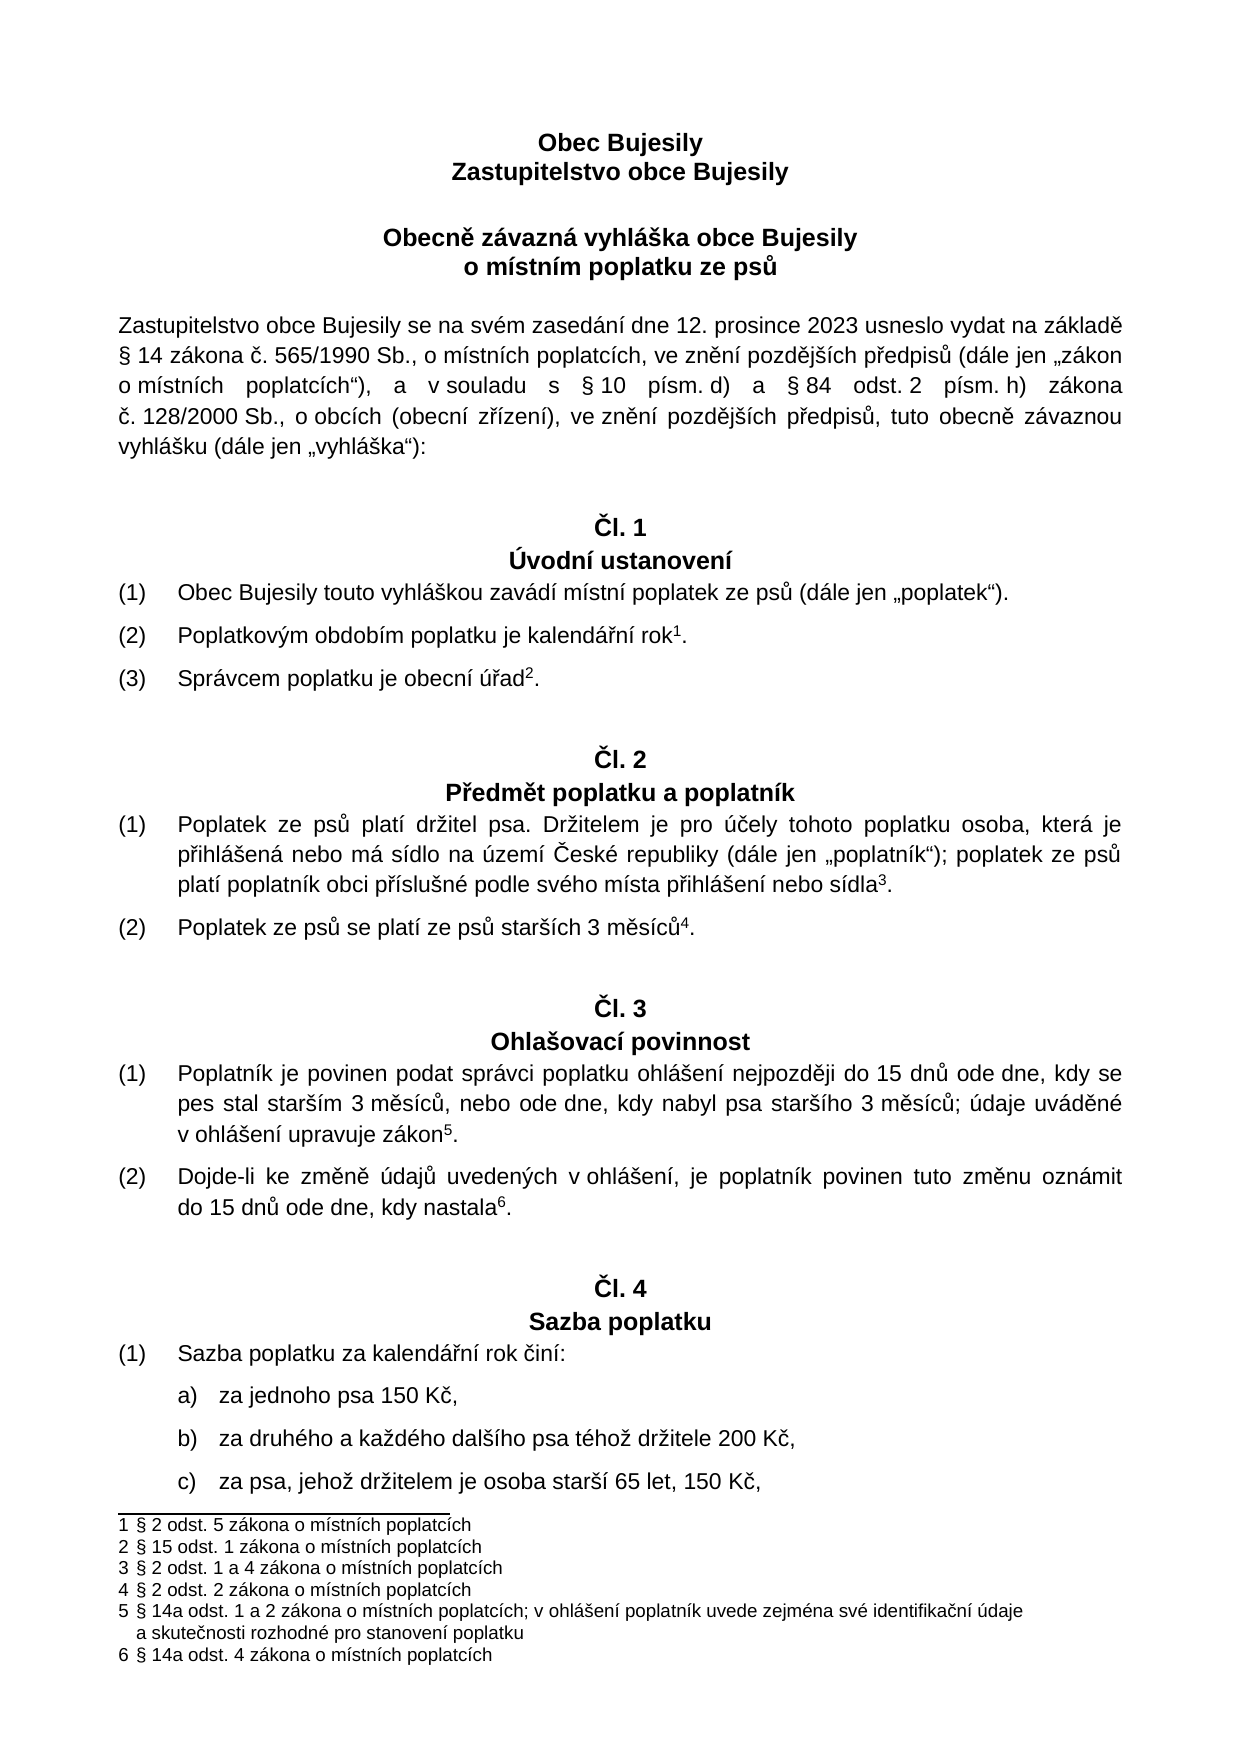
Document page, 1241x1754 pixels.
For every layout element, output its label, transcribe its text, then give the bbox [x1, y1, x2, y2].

list § 14a odst. 1 a 2 zákona o místních poplatcích; v ohlášení poplatník uvede zejména své identifikační údaje a skutečnosti rozhodné pro stanovení poplatku [118, 1600, 1122, 1643]
list § 2 odst. 1 a 4 zákona o místních poplatcích [118, 1557, 1122, 1579]
list Poplatkovým obdobím poplatku je kalendářní rok. [118, 622, 1122, 648]
list za psa, jehož držitelem je osoba starší 65 let, 150 Kč, [177, 1468, 1122, 1494]
list § 14a odst. 4 zákona o místních poplatcích [118, 1643, 1122, 1665]
subtitle Obecně závazná vyhláška obce Bujesily o místním poplatku ze psů [118, 223, 1122, 281]
subtitle Čl. 2 Předmět poplatku a poplatník [118, 745, 1122, 806]
list Obec Bujesily touto vyhláškou zavádí místní poplatek ze psů (dále jen „poplatek“). [118, 579, 1122, 605]
list Dojde-li ke změně údajů uvedených v ohlášení, je poplatník povinen tuto změnu oznámit do 15 dnů ode dne, kdy nastala. [118, 1163, 1122, 1220]
list § 2 odst. 5 zákona o místních poplatcích [118, 1514, 1122, 1536]
list Sazba poplatku za kalendářní rok činí: [118, 1340, 1122, 1366]
text Obec Bujesily Zastupitelstvo obce Bujesily [118, 128, 1122, 186]
list za jednoho psa 150 Kč, [177, 1382, 1122, 1409]
list § 2 odst. 2 zákona o místních poplatcích [118, 1579, 1122, 1600]
subtitle Čl. 4 Sazba poplatku [118, 1274, 1122, 1335]
subtitle Čl. 3 Ohlašovací povinnost [118, 994, 1122, 1056]
list Poplatník je povinen podat správci poplatku ohlášení nejpozději do 15 dnů ode dne, kdy se pes stal starším 3 měsíců, nebo ode dne, kdy nabyl psa staršího 3 měsíců; údaje uváděné v ohlášení upravuje zákon. [118, 1060, 1122, 1147]
list Správcem poplatku je obecní úřad. [118, 664, 1122, 691]
list Poplatek ze psů se platí ze psů starších 3 měsíců. [118, 914, 1122, 940]
list Poplatek ze psů platí držitel psa. Držitelem je pro účely tohoto poplatku osoba, která je přihlášená nebo má sídlo na území České republiky (dále jen „poplatník“); poplatek ze psů platí poplatník obci příslušné podle svého místa přihlášení nebo sídla. [118, 811, 1122, 897]
text Zastupitelstvo obce Bujesily se na svém zasedání dne 12. prosince 2023 usneslo vydat na základě § 14 zákona č. 565/1990 Sb., o místních poplatcích, ve znění pozdějších předpisů (dále jen „zákon o místních poplatcích“), a v souladu s § 10 písm. d) a § 84 odst. 2 písm. h) zákona č. 128/2000 Sb., o obcích (obecní zřízení), ve znění pozdějších předpisů, tuto obecně závaznou vyhlášku (dále jen „vyhláška“): [118, 312, 1122, 459]
list § 15 odst. 1 zákona o místních poplatcích [118, 1536, 1122, 1557]
list za druhého a každého dalšího psa téhož držitele 200 Kč, [177, 1425, 1122, 1451]
subtitle Čl. 1 Úvodní ustanovení [118, 513, 1122, 575]
